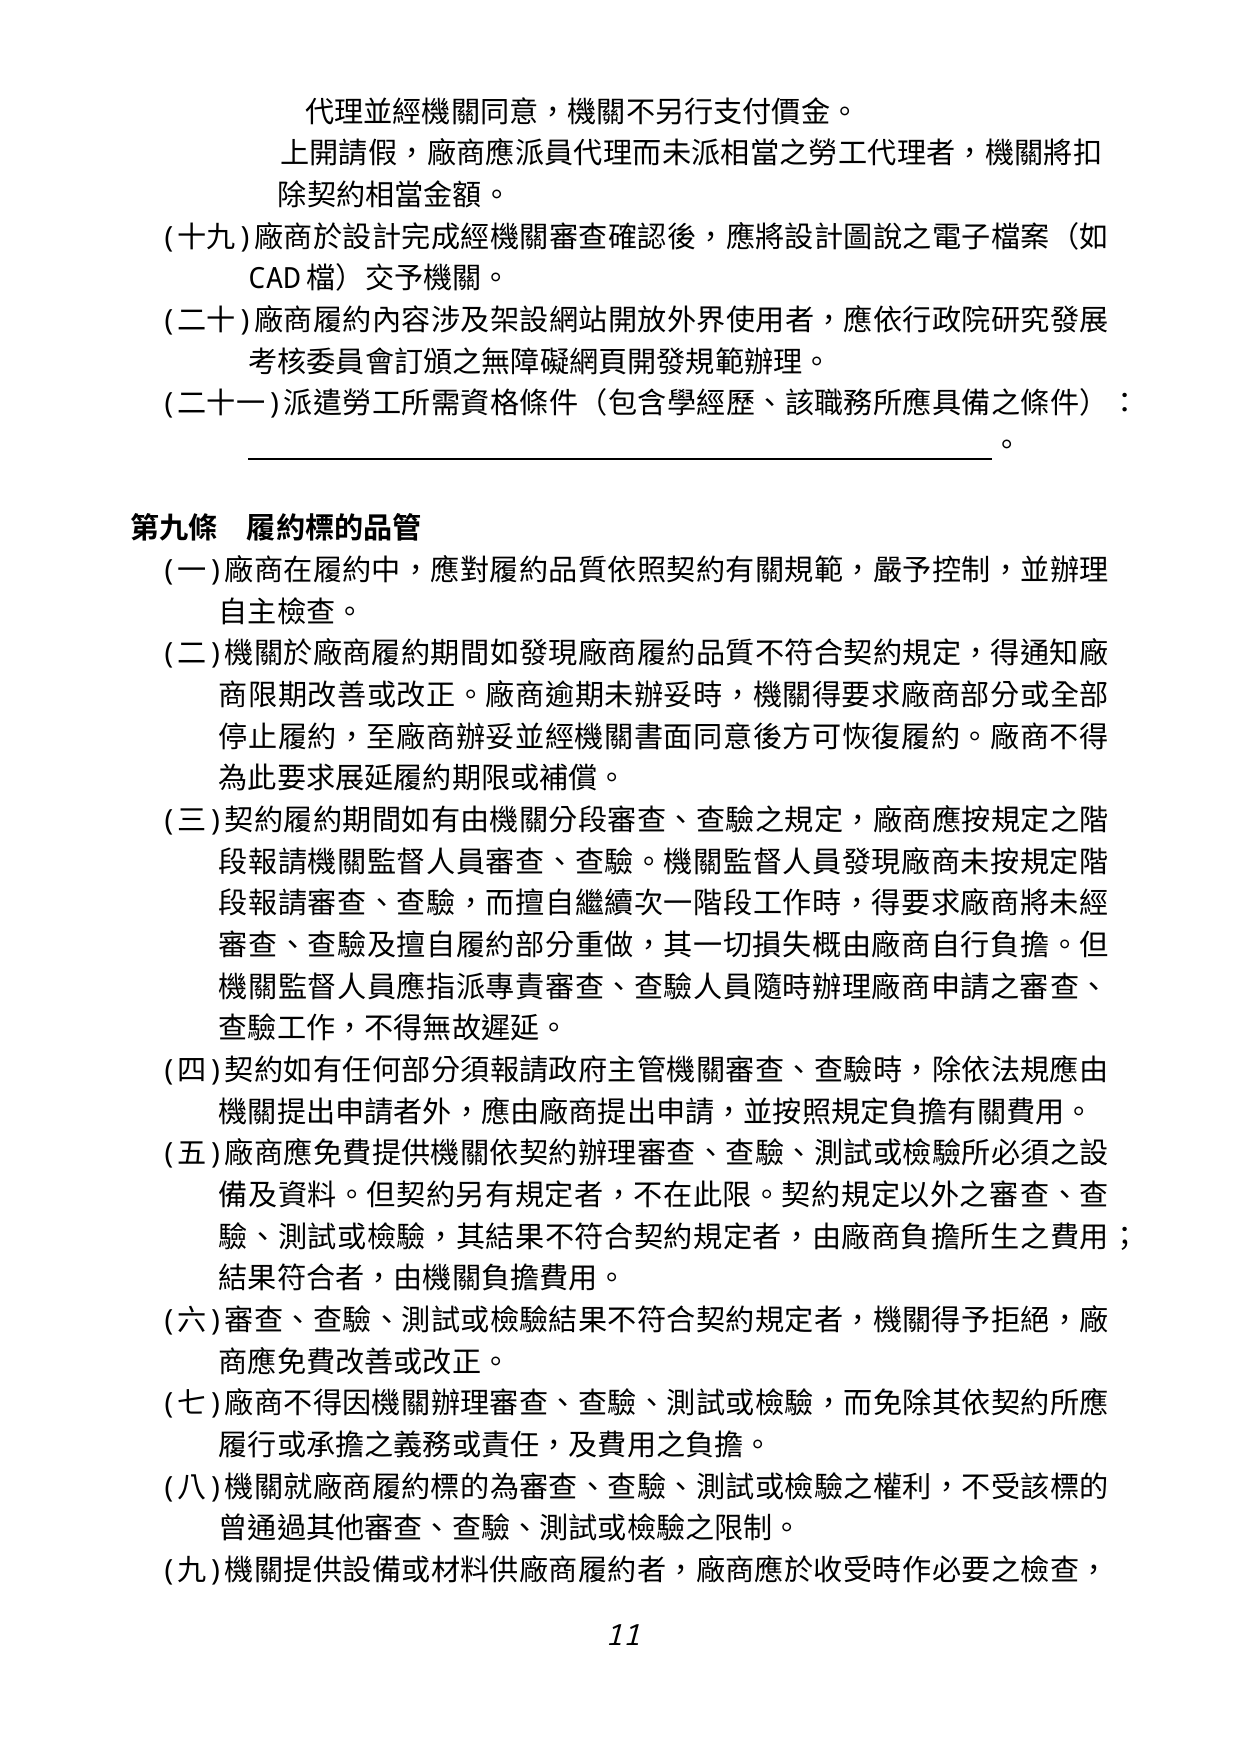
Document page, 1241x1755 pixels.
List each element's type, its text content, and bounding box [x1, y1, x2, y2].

text (四)契約如有任何部分須報請政府主管機關審查、查驗時，除依法規應由機關提出申請者外，應由廠商提出申請，並按照規定負擔有關費用。 [159, 1047, 1110, 1130]
text (五)廠商應免費提供機關依契約辦理審查、查驗、測試或檢驗所必須之設備及資料。但契約另有規定者，不在此限。契約規定以外之審查、查驗、測試或檢驗，其結果不符合契約規定者，由廠商負擔所生之費用；結果符合者，由機關負擔費用。 [159, 1130, 1110, 1297]
text (七)廠商不得因機關辦理審查、查驗、測試或檢驗，而免除其依契約所應履行或承擔之義務或責任，及費用之負擔。 [159, 1380, 1110, 1464]
text (二)機關於廠商履約期間如發現廠商履約品質不符合契約規定，得通知廠商限期改善或改正。廠商逾期未辦妥時，機關得要求廠商部分或全部停止履約，至廠商辦妥並經機關書面同意後方可恢復履約。廠商不得為此要求展延履約期限或補償。 [159, 630, 1110, 797]
text 上開請假，廠商應派員代理而未派相當之勞工代理者，機關將扣除契約相當金額。 [278, 130, 1104, 214]
text (二十一)派遣勞工所需資格條件（包含學經歷、該職務所應具備之條件）： 。 [159, 380, 1110, 464]
text (二十)廠商履約內容涉及架設網站開放外界使用者，應依行政院研究發展考核委員會訂頒之無障礙網頁開發規範辦理。 [159, 297, 1110, 380]
text (八)機關就廠商履約標的為審查、查驗、測試或檢驗之權利，不受該標的曾通過其他審查、查驗、測試或檢驗之限制。 [159, 1464, 1110, 1547]
text (九)機關提供設備或材料供廠商履約者，廠商應於收受時作必要之檢查， [159, 1547, 1110, 1589]
text (十九)廠商於設計完成經機關審查確認後，應將設計圖說之電子檔案（如CAD檔）交予機關。 [159, 214, 1110, 297]
text 代理並經機關同意，機關不另行支付價金。 [275, 89, 1104, 130]
text (六)審查、查驗、測試或檢驗結果不符合契約規定者，機關得予拒絕，廠商應免費改善或改正。 [159, 1297, 1110, 1380]
text (一)廠商在履約中，應對履約品質依照契約有關規範，嚴予控制，並辦理自主檢查。 [159, 547, 1110, 630]
text 第九條 履約標的品管 [130, 505, 1110, 547]
text (三)契約履約期間如有由機關分段審查、查驗之規定，廠商應按規定之階段報請機關監督人員審查、查驗。機關監督人員發現廠商未按規定階段報請審查、查驗，而擅自繼續次一階段工作時，得要求廠商將未經審查、查驗及擅自履約部分重做，其一切損失概由廠商自行負擔。但機關監督人員應指派專責審查、查驗人員隨時辦理廠商申請之審查、查驗工作，不得無故遲延。 [159, 797, 1110, 1047]
